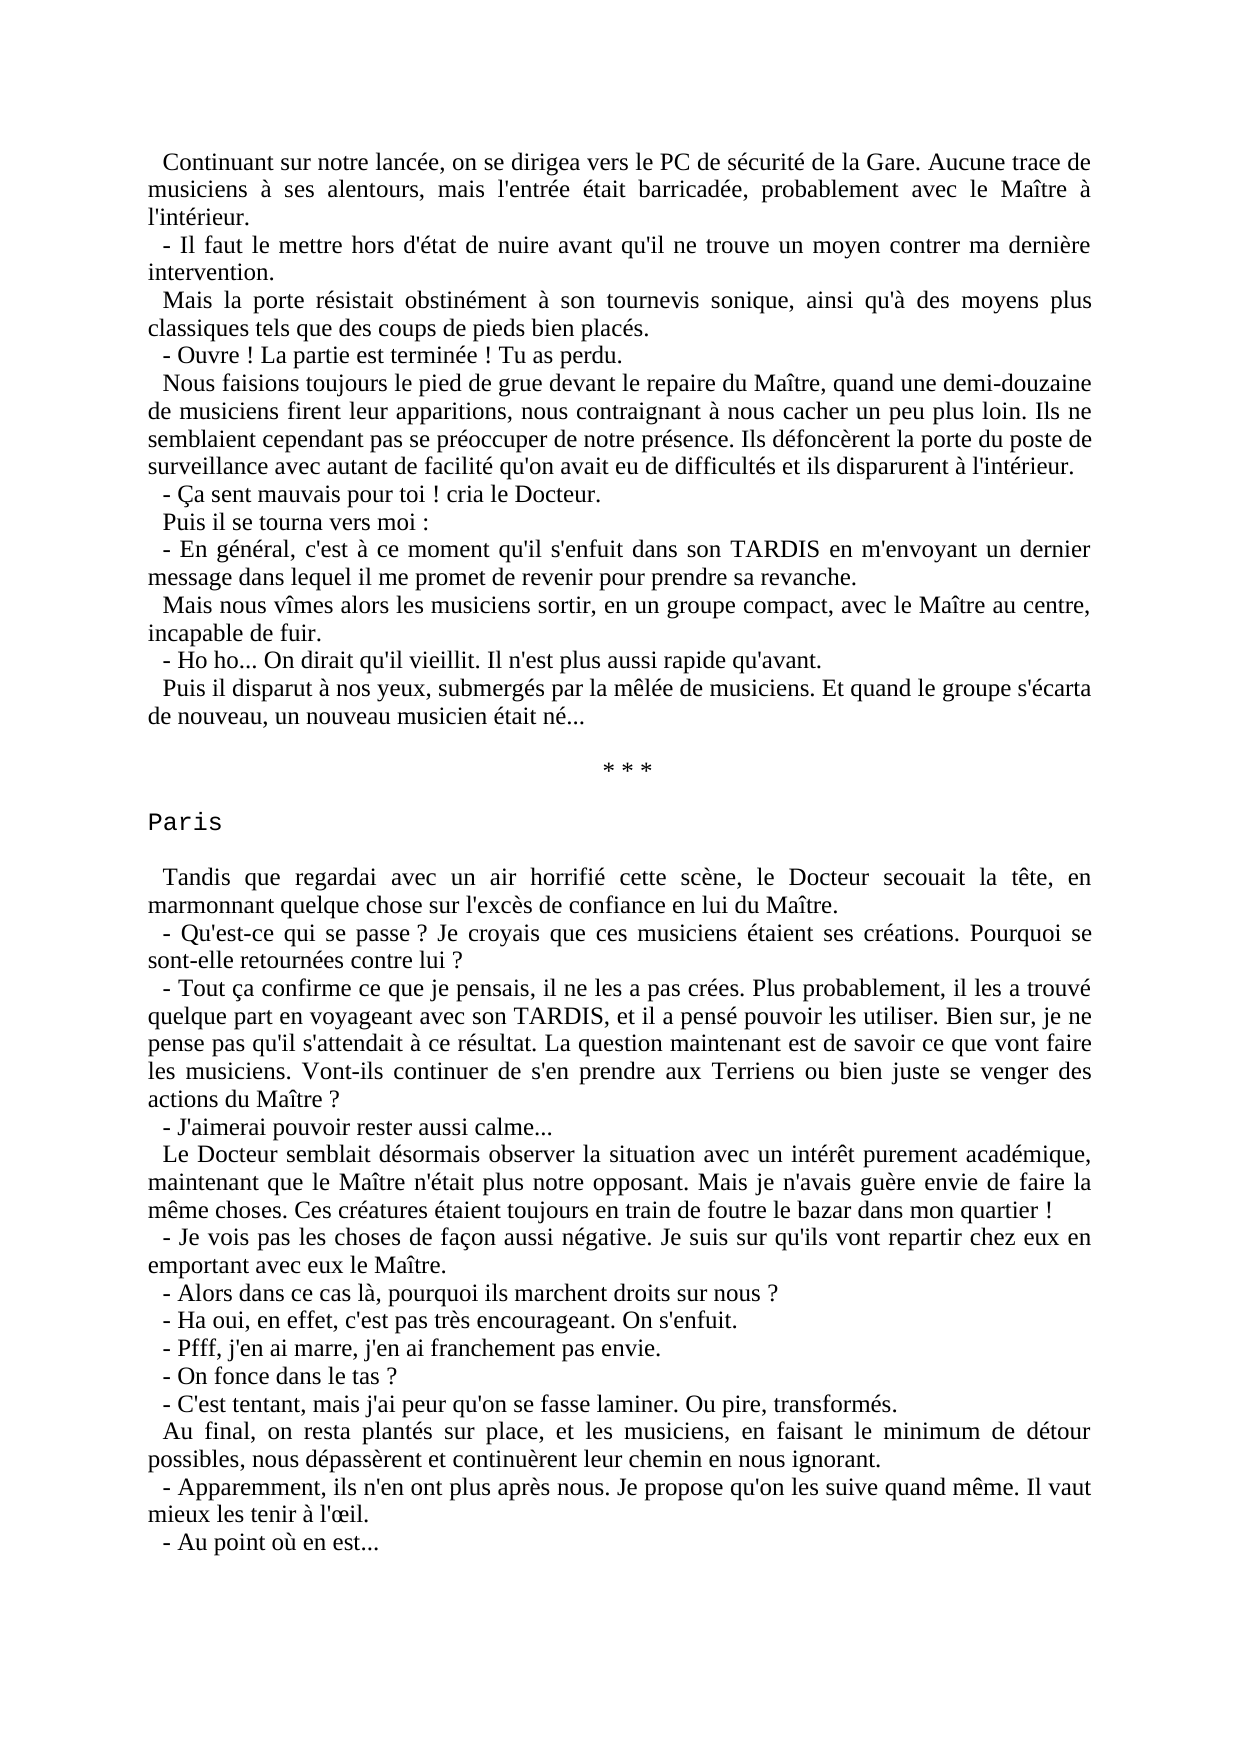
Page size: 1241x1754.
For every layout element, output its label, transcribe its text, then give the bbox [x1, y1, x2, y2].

text - Il faut le mettre hors d'état de nuire avant qu'il ne trouve un moyen contrer ma dernière intervention. [148, 231, 1093, 286]
text - Alors dans ce cas là, pourquoi ils marchent droits sur nous ? [148, 1279, 1093, 1307]
text Le Docteur semblait désormais observer la situation avec un intérêt purement académique, maintenant que le Maître n'était plus notre opposant. Mais je n'avais guère envie de faire la même choses. Ces créatures étaient toujours en train de foutre le bazar dans mon quartier ! [148, 1140, 1093, 1223]
text Au final, on resta plantés sur place, et les musiciens, en faisant le minimum de détour possibles, nous dépassèrent et continuèrent leur chemin en nous ignorant. [148, 1417, 1093, 1473]
text * * * [148, 757, 1093, 785]
text - J'aimerai pouvoir rester aussi calme... [148, 1113, 1093, 1140]
text - Au point où en est... [148, 1528, 1093, 1556]
text Puis il disparut à nos yeux, submergés par la mêlée de musiciens. Et quand le groupe s'écarta de nouveau, un nouveau musicien était né... [148, 674, 1093, 729]
text - Pfff, j'en ai marre, j'en ai franchement pas envie. [148, 1334, 1093, 1362]
text Paris [148, 810, 1093, 838]
text - Ho ho... On dirait qu'il vieillit. Il n'est plus aussi rapide qu'avant. [148, 646, 1093, 674]
text Mais la porte résistait obstinément à son tournevis sonique, ainsi qu'à des moyens plus classiques tels que des coups de pieds bien placés. [148, 286, 1093, 342]
text - Ça sent mauvais pour toi ! cria le Docteur. [148, 480, 1093, 508]
text Puis il se tourna vers moi : [148, 508, 1093, 536]
text - Apparemment, ils n'en ont plus après nous. Je propose qu'on les suive quand même. Il vaut mieux les tenir à l'œil. [148, 1473, 1093, 1528]
text - Ha oui, en effet, c'est pas très encourageant. On s'enfuit. [148, 1307, 1093, 1334]
text - C'est tentant, mais j'ai peur qu'on se fasse laminer. Ou pire, transformés. [148, 1390, 1093, 1417]
text Continuant sur notre lancée, on se dirigea vers le PC de sécurité de la Gare. Aucune trace de musiciens à ses alentours, mais l'entrée était barricadée, probablement avec le Maître à l'intérieur. [148, 148, 1093, 231]
text Mais nous vîmes alors les musiciens sortir, en un groupe compact, avec le Maître au centre, incapable de fuir. [148, 591, 1093, 646]
text - Qu'est-ce qui se passe ? Je croyais que ces musiciens étaient ses créations. Pourquoi se sont-elle retournées contre lui ? [148, 919, 1093, 974]
text - Tout ça confirme ce que je pensais, il ne les a pas crées. Plus probablement, il les a trouvé quelque part en voyageant avec son TARDIS, et il a pensé pouvoir les utiliser. Bien sur, je ne pense pas qu'il s'attendait à ce résultat. La question maintenant est de savoir ce que vont faire les musiciens. Vont-ils continuer de s'en prendre aux Terriens ou bien juste se venger des actions du Maître ? [148, 974, 1093, 1113]
text Nous faisions toujours le pied de grue devant le repaire du Maître, quand une demi-douzaine de musiciens firent leur apparitions, nous contraignant à nous cacher un peu plus loin. Ils ne semblaient cependant pas se préoccuper de notre présence. Ils défoncèrent la porte du poste de surveillance avec autant de facilité qu'on avait eu de difficultés et ils disparurent à l'intérieur. [148, 369, 1093, 480]
text - On fonce dans le tas ? [148, 1362, 1093, 1390]
text - En général, c'est à ce moment qu'il s'enfuit dans son TARDIS en m'envoyant un dernier message dans lequel il me promet de revenir pour prendre sa revanche. [148, 536, 1093, 591]
text - Ouvre ! La partie est terminée ! Tu as perdu. [148, 342, 1093, 369]
text Tandis que regardai avec un air horrifié cette scène, le Docteur secouait la tête, en marmonnant quelque chose sur l'excès de confiance en lui du Maître. [148, 863, 1093, 919]
text - Je vois pas les choses de façon aussi négative. Je suis sur qu'ils vont repartir chez eux en emportant avec eux le Maître. [148, 1223, 1093, 1279]
